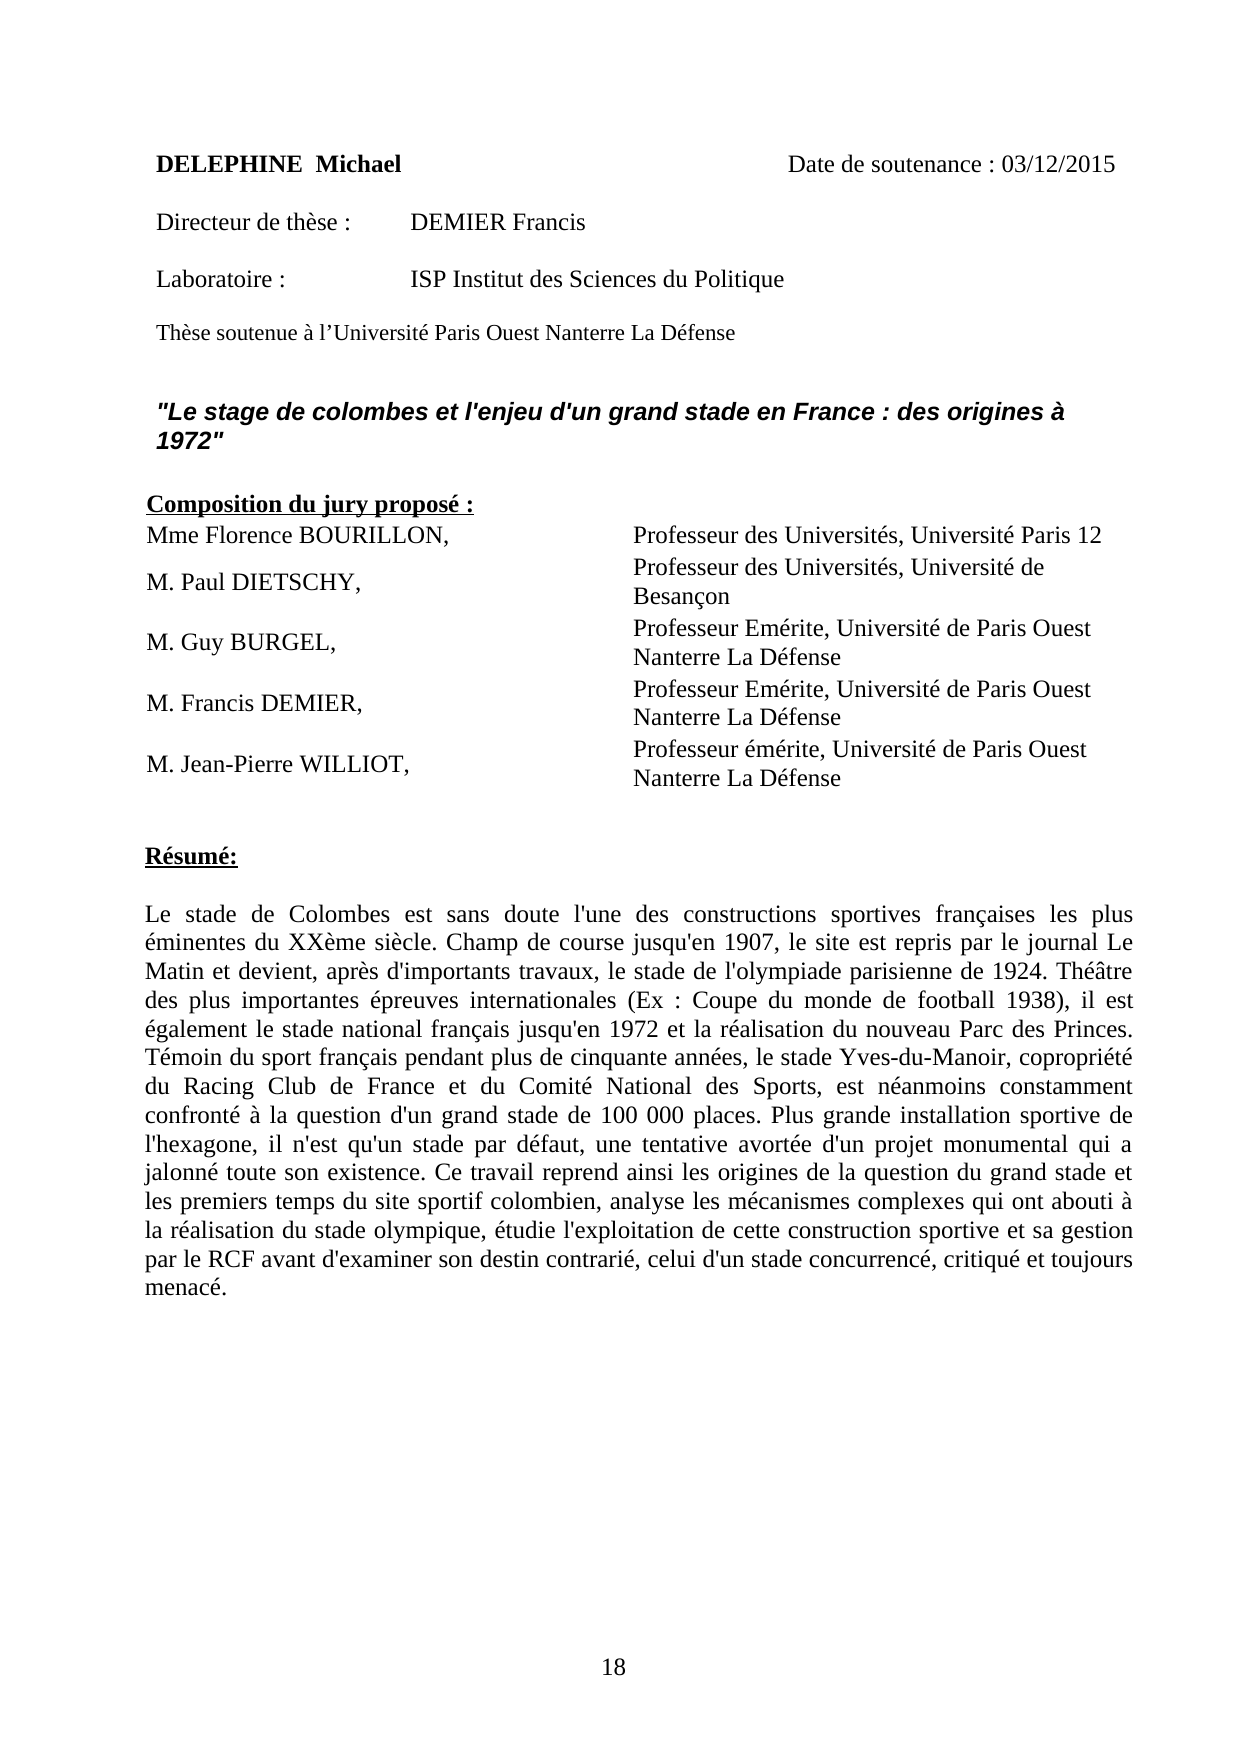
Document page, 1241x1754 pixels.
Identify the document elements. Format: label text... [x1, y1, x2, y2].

table_cell Thèse soutenue à l’Université Paris Ouest Nanterre La Défense "Le stage de colombes et l'enjeu d'un grand stade en France : des origines à 1972" [145, 293, 1127, 487]
table_cell Professeur Emérite, Université de Paris Ouest Nanterre La Défense [631, 611, 1127, 672]
table_cell Professeur des Universités, Université Paris 12 [631, 519, 1127, 551]
table_cell Professeur émérite, Université de Paris Ouest Nanterre La Défense [631, 733, 1127, 793]
table_cell Professeur Emérite, Université de Paris Ouest Nanterre La Défense [631, 672, 1127, 733]
table_cell Résumé: Le stade de Colombes est sans doute l'une des constructions sportives françaises les plus éminentes du XXème siècle. Champ de course jusqu'en 1907, le site est repris par le journal Le Matin et devient, après d'importants travaux, le stade de l'olympiade parisienne de 1924. Théâtre des plus importantes épreuves internationales (Ex : Coupe du monde de football 1938), il est également le stade national français jusqu'en 1972 et la réalisation du nouveau Parc des Princes. Témoin du sport français pendant plus de cinquante années, le stade Yves-du-Manoir, copropriété du Racing Club de France et du Comité National des Sports, est néanmoins constamment confronté à la question d'un grand stade de 100 000 places. Plus grande installation sportive de l'hexagone, il n'est qu'un stade par défaut, une tentative avortée d'un projet monumental qui a jalonné toute son existence. Ce travail reprend ainsi les origines de la question du grand stade et les premiers temps du site sportif colombien, analyse les mécanismes complexes qui ont abouti à la réalisation du stade olympique, étudie l'exploitation de cette construction sportive et sa gestion par le RCF avant d'examiner son destin contrarié, celui d'un stade concurrencé, critiqué et toujours menacé. [143, 148, 1136, 1581]
table_header DELEPHINE Michael [145, 149, 762, 207]
table_cell M. Jean-Pierre WILLIOT, [145, 733, 631, 793]
table_cell Professeur des Universités, Université de Besançon [631, 551, 1127, 611]
table_cell M. Paul DIETSCHY, [145, 551, 631, 611]
table_cell Composition du jury proposé : [145, 487, 1127, 519]
table_cell ISP Institut des Sciences du Politique [399, 264, 1127, 293]
table_cell Laboratoire : [145, 264, 399, 293]
table_cell Mme Florence BOURILLON, [145, 519, 631, 551]
table_cell DEMIER Francis [399, 207, 1127, 264]
table_cell Directeur de thèse : [145, 207, 399, 264]
table_cell M. Guy BURGEL, [145, 611, 631, 672]
table_header Date de soutenance : 03/12/2015 [762, 149, 1127, 207]
table_cell M. Francis DEMIER, [145, 672, 631, 733]
